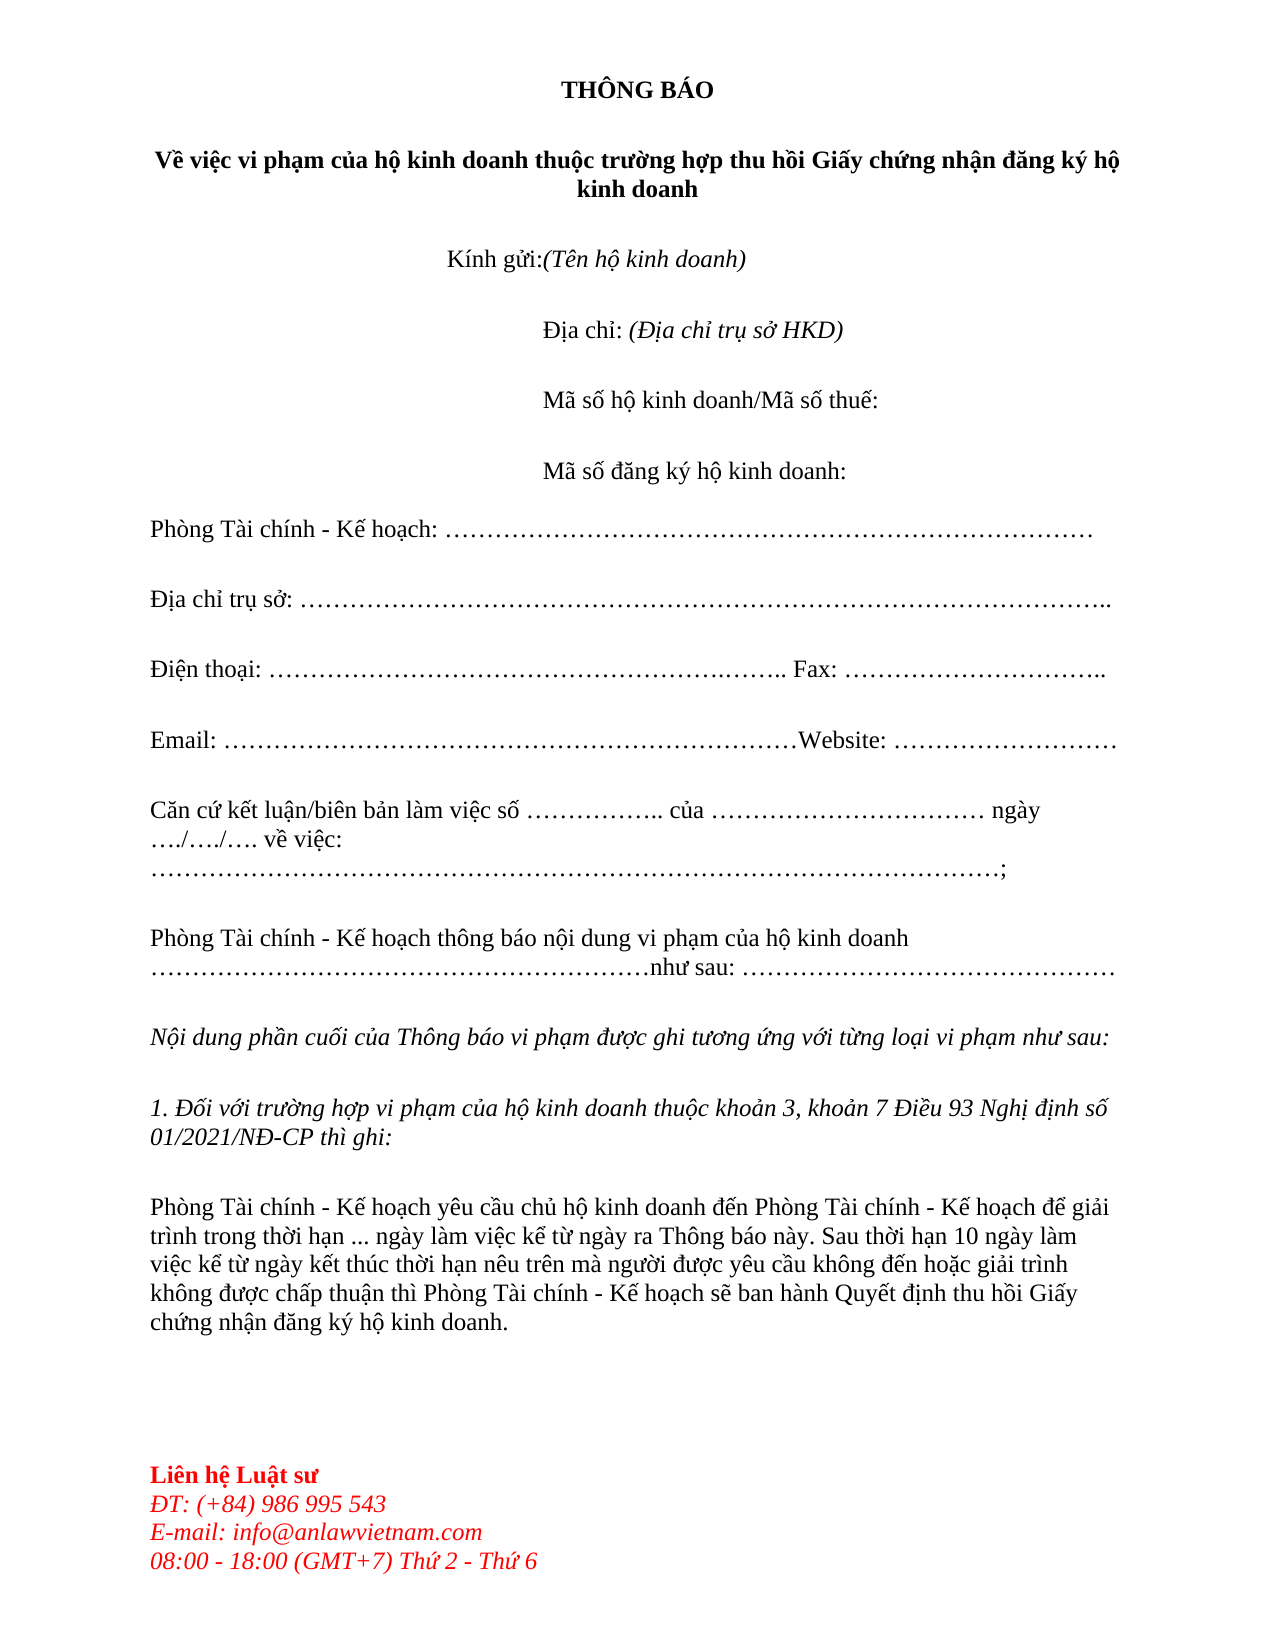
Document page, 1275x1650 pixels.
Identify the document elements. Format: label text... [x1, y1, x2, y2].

text Điện thoại: ……………………………………………….…….. Fax: ………………………….. [150, 654, 1125, 683]
text THÔNG BÁO [150, 75, 1125, 104]
table_header (Tên hộ kinh doanh) Địa chỉ: (Địa chỉ trụ sở HKD) Mã số hộ kinh doanh/Mã số thuế: Mã số đăng ký hộ kinh doanh: [543, 232, 1125, 501]
text 1. Đối với trường hợp vi phạm của hộ kinh doanh thuộc khoản 3, khoản 7 Điều 93 Nghị định số 01/2021/NĐ-CP thì ghi: [150, 1093, 1125, 1150]
text Phòng Tài chính - Kế hoạch thông báo nội dung vi phạm của hộ kinh doanh ……………………………………………………như sau: ……………………………………… [150, 923, 1125, 981]
table_header Kính gửi: [150, 232, 543, 501]
text Nội dung phần cuối của Thông báo vi phạm được ghi tương ứng với từng loại vi phạm như sau: [150, 1022, 1125, 1051]
text Phòng Tài chính - Kế hoạch: …………………………………………………………………… [150, 514, 1125, 542]
text Email: ……………………………………………………………Website: ……………………… [150, 725, 1125, 754]
text Địa chỉ trụ sở: …………………………………………………………………………………….. [150, 584, 1125, 613]
text Phòng Tài chính - Kế hoạch yêu cầu chủ hộ kinh doanh đến Phòng Tài chính - Kế hoạch để giải trình trong thời hạn ... ngày làm việc kể từ ngày ra Thông báo này. Sau thời hạn 10 ngày làm việc kể từ ngày kết thúc thời hạn nêu trên mà người được yêu cầu không đến hoặc giải trình không được chấp thuận thì Phòng Tài chính - Kế hoạch sẽ ban hành Quyết định thu hồi Giấy chứng nhận đăng ký hộ kinh doanh. [150, 1192, 1125, 1336]
text Về việc vi phạm của hộ kinh doanh thuộc trường hợp thu hồi Giấy chứng nhận đăng ký hộ kinh doanh [150, 145, 1125, 203]
text Căn cứ kết luận/biên bản làm việc số …………….. của …………………………… ngày …./…./…. về việc: …………………………………………………………………………………………; [150, 795, 1125, 882]
